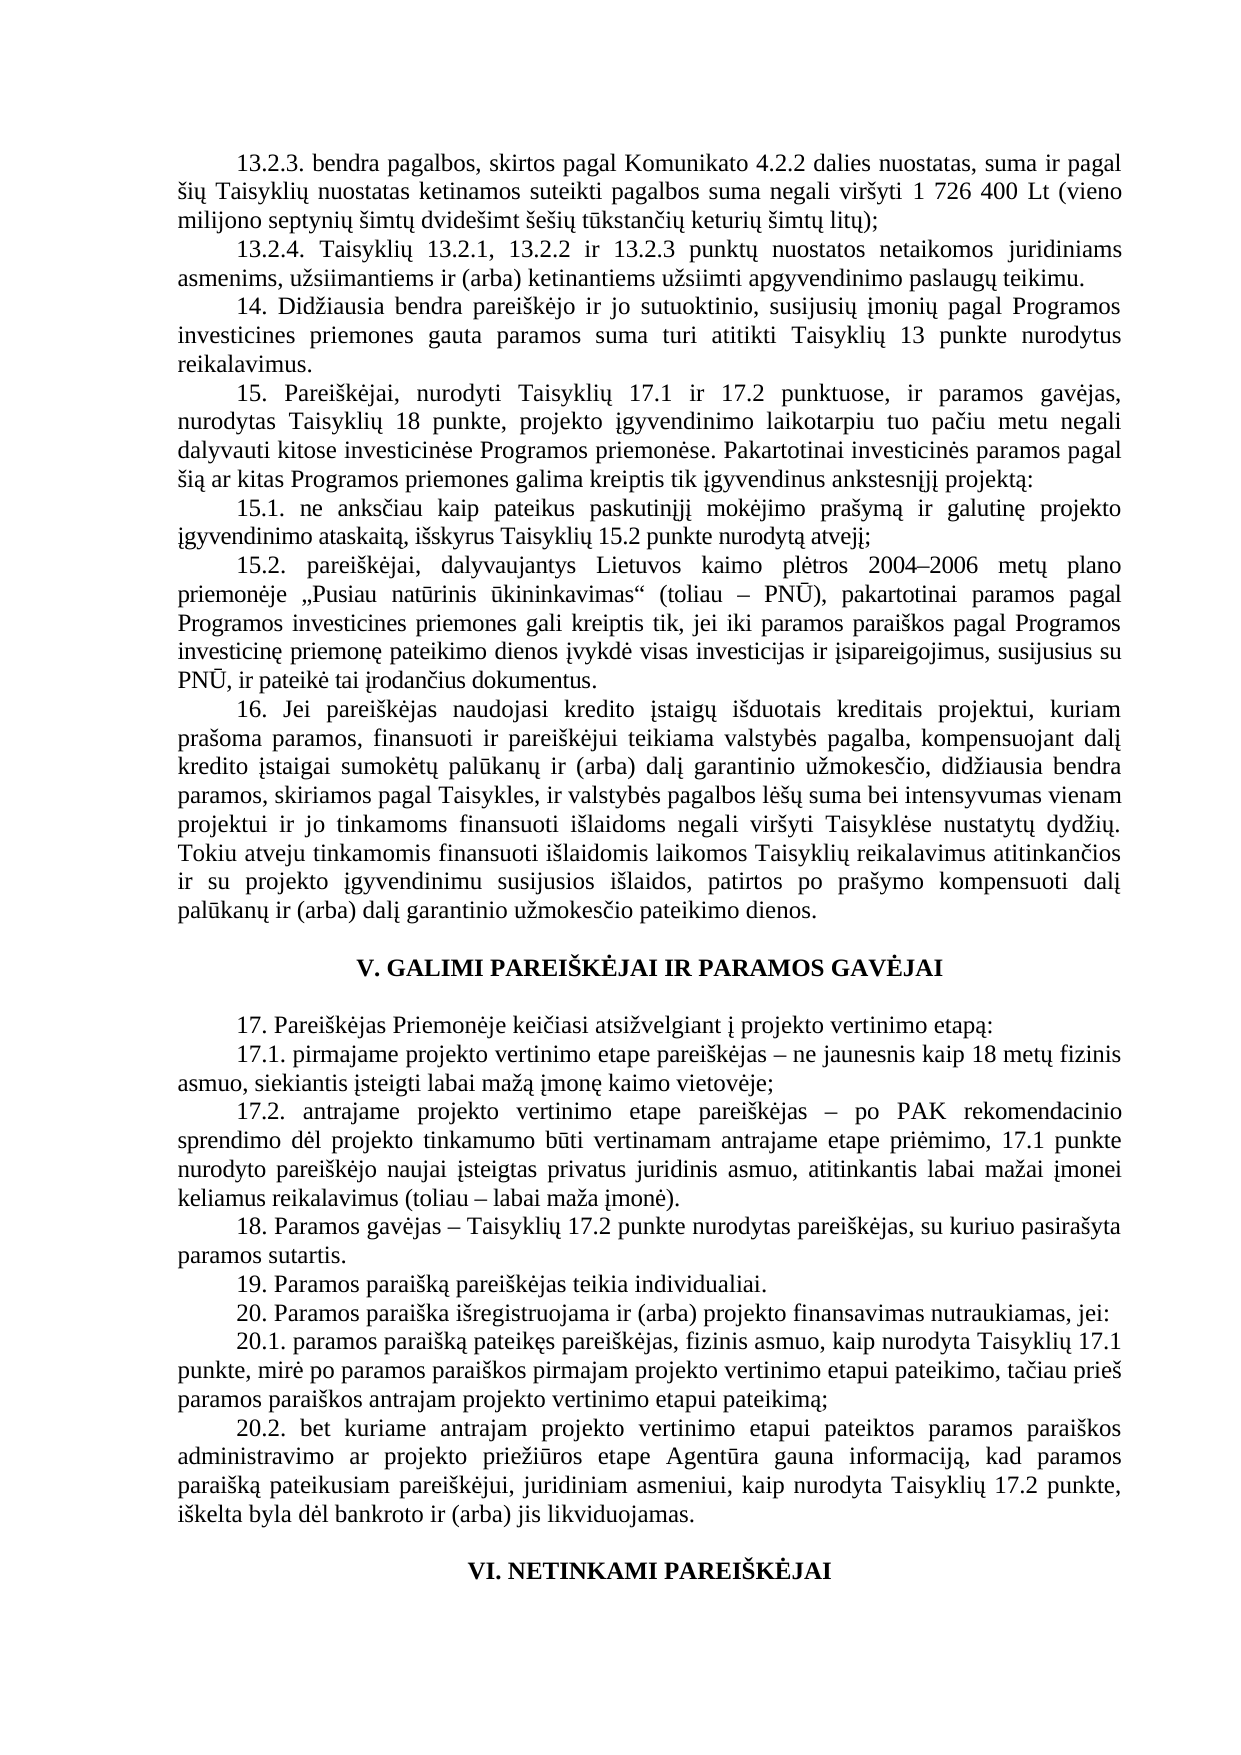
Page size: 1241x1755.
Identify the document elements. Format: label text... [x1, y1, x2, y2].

text 17.1. pirmajame projekto vertinimo etape pareiškėjas – ne jaunesnis kaip 18 metų fizinis asmuo, siekiantis įsteigti labai mažą įmonę kaimo vietovėje; [177, 1039, 1122, 1096]
text 20.1. paramos paraišką pateikęs pareiškėjas, fizinis asmuo, kaip nurodyta Taisyklių 17.1 punkte, mirė po paramos paraiškos pirmajam projekto vertinimo etapui pateikimo, tačiau prieš paramos paraiškos antrajam projekto vertinimo etapui pateikimą; [177, 1326, 1122, 1413]
text 13.2.4. Taisyklių 13.2.1, 13.2.2 ir 13.2.3 punktų nuostatos netaikomos juridiniams asmenims, užsiimantiems ir (arba) ketinantiems užsiimti apgyvendinimo paslaugų teikimu. [177, 234, 1122, 291]
text 20.2. bet kuriame antrajam projekto vertinimo etapui pateiktos paramos paraiškos administravimo ar projekto priežiūros etape Agentūra gauna informaciją, kad paramos paraišką pateikusiam pareiškėjui, juridiniam asmeniui, kaip nurodyta Taisyklių 17.2 punkte, iškelta byla dėl bankroto ir (arba) jis likviduojamas. [177, 1413, 1122, 1528]
text 14. Didžiausia bendra pareiškėjo ir jo sutuoktinio, susijusių įmonių pagal Programos investicines priemones gauta paramos suma turi atitikti Taisyklių 13 punkte nurodytus reikalavimus. [177, 291, 1122, 378]
text 20. Paramos paraiška išregistruojama ir (arba) projekto finansavimas nutraukiamas, jei: [177, 1298, 1122, 1326]
text 15.2. pareiškėjai, dalyvaujantys Lietuvos kaimo plėtros 2004–2006 metų plano priemonėje „Pusiau natūrinis ūkininkavimas“ (toliau – PNŪ), pakartotinai paramos pagal Programos investicines priemones gali kreiptis tik, jei iki paramos paraiškos pagal Programos investicinę priemonę pateikimo dienos įvykdė visas investicijas ir įsipareigojimus, susijusius su PNŪ, ir pateikė tai įrodančius dokumentus. [177, 550, 1122, 694]
text 19. Paramos paraišką pareiškėjas teikia individualiai. [177, 1269, 1122, 1298]
text 17.2. antrajame projekto vertinimo etape pareiškėjas – po PAK rekomendacinio sprendimo dėl projekto tinkamumo būti vertinamam antrajame etape priėmimo, 17.1 punkte nurodyto pareiškėjo naujai įsteigtas privatus juridinis asmuo, atitinkantis labai mažai įmonei keliamus reikalavimus (toliau – labai maža įmonė). [177, 1096, 1122, 1211]
text 18. Paramos gavėjas – Taisyklių 17.2 punkte nurodytas pareiškėjas, su kuriuo pasirašyta paramos sutartis. [177, 1211, 1122, 1269]
text 15.1. ne anksčiau kaip pateikus paskutinįjį mokėjimo prašymą ir galutinę projekto įgyvendinimo ataskaitą, išskyrus Taisyklių 15.2 punkte nurodytą atvejį; [177, 493, 1122, 550]
text VI. NETINKAMI PAREIŠKĖJAI [177, 1556, 1122, 1585]
text V. GALIMI PAREIŠKĖJAI IR PARAMOS GAVĖJAI [177, 953, 1122, 981]
text 17. Pareiškėjas Priemonėje keičiasi atsižvelgiant į projekto vertinimo etapą: [177, 1010, 1122, 1039]
text 16. Jei pareiškėjas naudojasi kredito įstaigų išduotais kreditais projektui, kuriam prašoma paramos, finansuoti ir pareiškėjui teikiama valstybės pagalba, kompensuojant dalį kredito įstaigai sumokėtų palūkanų ir (arba) dalį garantinio užmokesčio, didžiausia bendra paramos, skiriamos pagal Taisykles, ir valstybės pagalbos lėšų suma bei intensyvumas vienam projektui ir jo tinkamoms finansuoti išlaidoms negali viršyti Taisyklėse nustatytų dydžių. Tokiu atveju tinkamomis finansuoti išlaidomis laikomos Taisyklių reikalavimus atitinkančios ir su projekto įgyvendinimu susijusios išlaidos, patirtos po prašymo kompensuoti dalį palūkanų ir (arba) dalį garantinio užmokesčio pateikimo dienos. [177, 694, 1122, 924]
text 15. Pareiškėjai, nurodyti Taisyklių 17.1 ir 17.2 punktuose, ir paramos gavėjas, nurodytas Taisyklių 18 punkte, projekto įgyvendinimo laikotarpiu tuo pačiu metu negali dalyvauti kitose investicinėse Programos priemonėse. Pakartotinai investicinės paramos pagal šią ar kitas Programos priemones galima kreiptis tik įgyvendinus ankstesnįjį projektą: [177, 378, 1122, 493]
text 13.2.3. bendra pagalbos, skirtos pagal Komunikato 4.2.2 dalies nuostatas, suma ir pagal šių Taisyklių nuostatas ketinamos suteikti pagalbos suma negali viršyti 1 726 400 Lt (vieno milijono septynių šimtų dvidešimt šešių tūkstančių keturių šimtų litų); [177, 148, 1122, 234]
